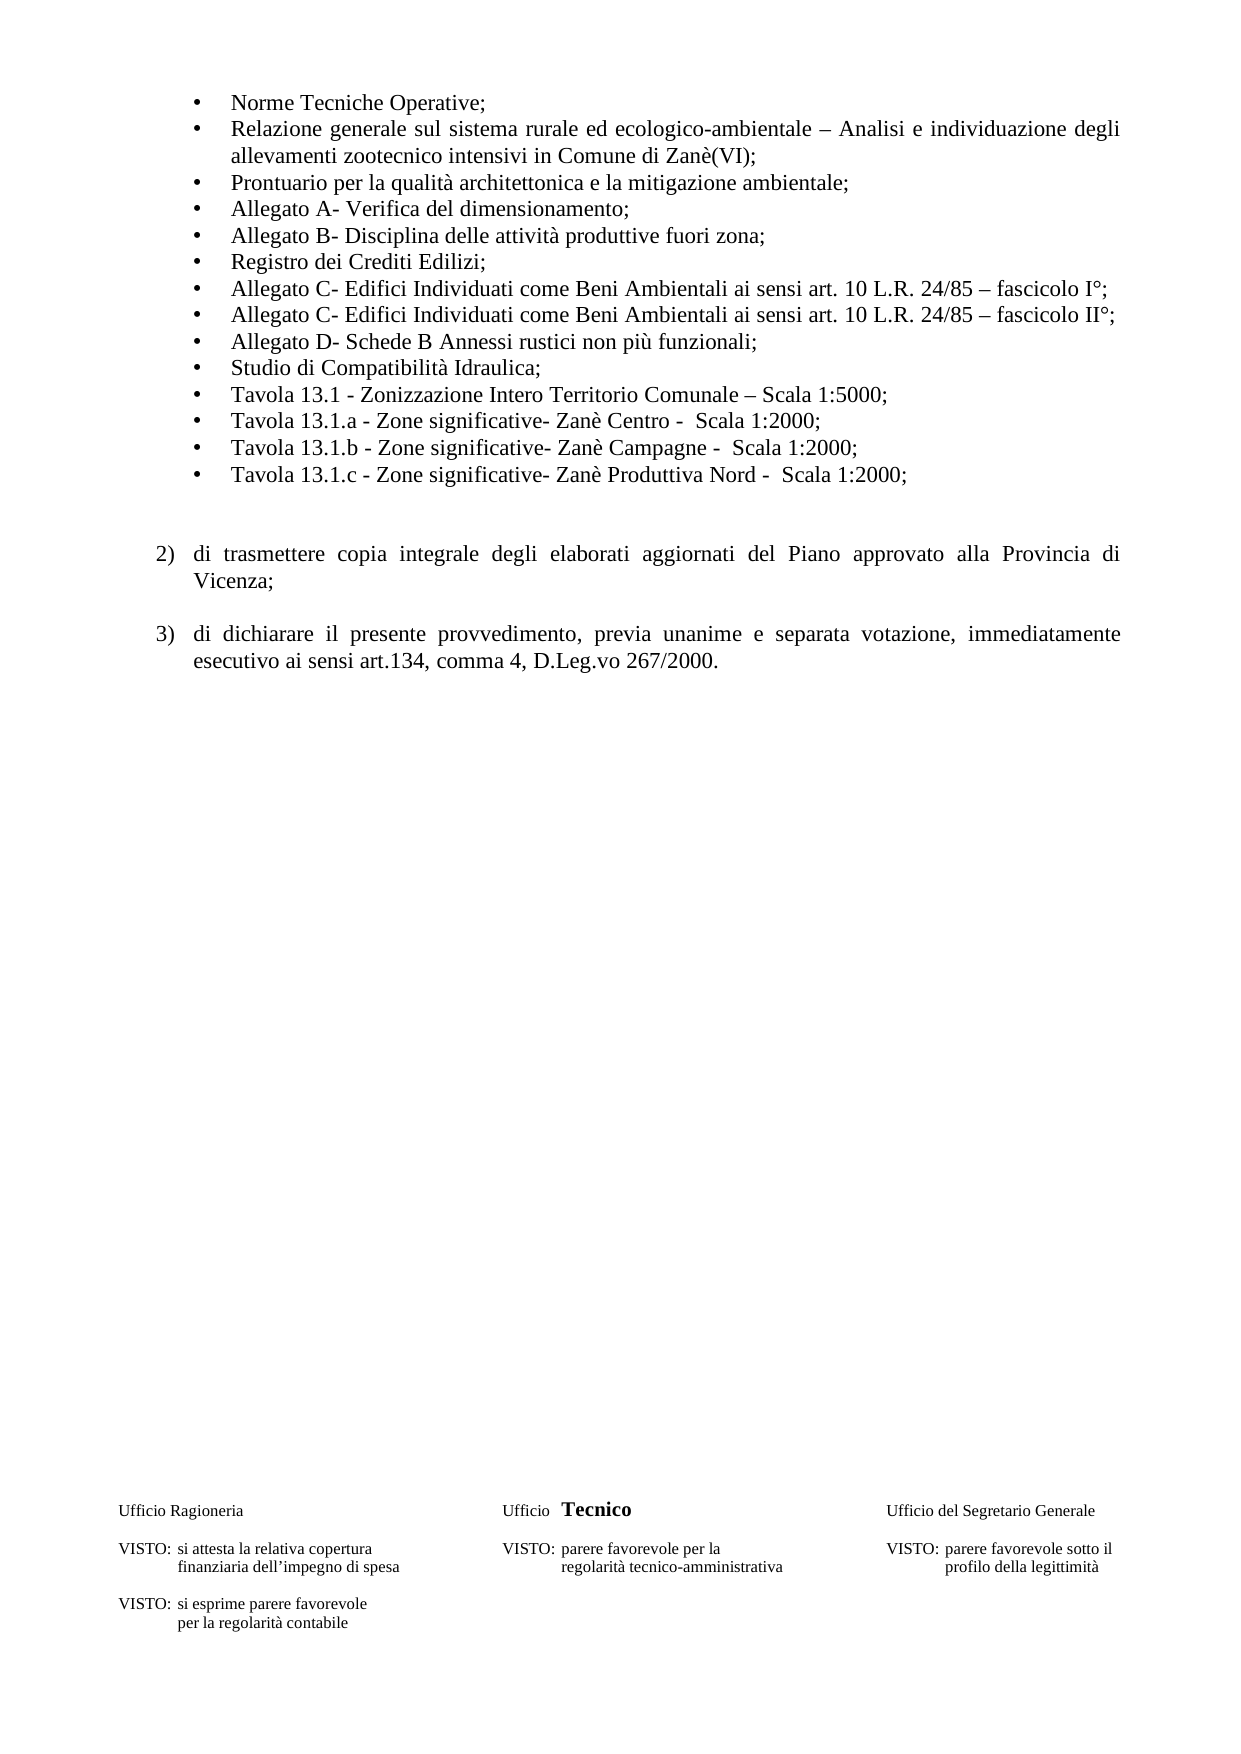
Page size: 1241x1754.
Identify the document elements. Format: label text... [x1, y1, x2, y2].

list Studio di Compatibilità Idraulica; [193, 354, 1122, 381]
list di trasmettere copia integrale degli elaborati aggiornati del Piano approvato alla Provincia di Vicenza; [156, 540, 1122, 593]
list Allegato B- Disciplina delle attività produttive fuori zona; [193, 221, 1122, 248]
text Ufficio Ragioneria Ufficio Tecnico Ufficio del Segretario Generale [118, 1496, 1122, 1521]
list Relazione generale sul sistema rurale ed ecologico-ambientale – Analisi e individuazione degli allevamenti zootecnico intensivi in Comune di Zanè(VI); [193, 115, 1122, 168]
list Tavola 13.1 - Zonizzazione Intero Territorio Comunale – Scala 1:5000; [193, 381, 1122, 407]
list Norme Tecniche Operative; [193, 89, 1122, 115]
text per la regolarità contabile [118, 1613, 1122, 1632]
list Tavola 13.1.c - Zone significative- Zanè Produttiva Nord - Scala 1:2000; [193, 461, 1122, 487]
text VISTO: si esprime parere favorevole [118, 1595, 1122, 1613]
text VISTO: si attesta la relativa copertura VISTO: parere favorevole per la VISTO: parere favorevole sotto il [118, 1539, 1122, 1558]
list Allegato A- Verifica del dimensionamento; [193, 195, 1122, 221]
list Registro dei Crediti Edilizi; [193, 248, 1122, 274]
list Prontuario per la qualità architettonica e la mitigazione ambientale; [193, 168, 1122, 195]
list Tavola 13.1.a - Zone significative- Zanè Centro - Scala 1:2000; [193, 407, 1122, 434]
list Allegato D- Schede B Annessi rustici non più funzionali; [193, 328, 1122, 354]
list di dichiarare il presente provvedimento, previa unanime e separata votazione, immediatamente esecutivo ai sensi art.134, comma 4, D.Leg.vo 267/2000. [156, 620, 1122, 673]
list Allegato C- Edifici Individuati come Beni Ambientali ai sensi art. 10 L.R. 24/85 – fascicolo I°; [193, 274, 1122, 301]
text finanziaria dell’impegno di spesa regolarità tecnico-amministrativa profilo della legittimità [118, 1558, 1122, 1576]
list Allegato C- Edifici Individuati come Beni Ambientali ai sensi art. 10 L.R. 24/85 – fascicolo II°; [193, 301, 1122, 328]
list Tavola 13.1.b - Zone significative- Zanè Campagne - Scala 1:2000; [193, 434, 1122, 461]
